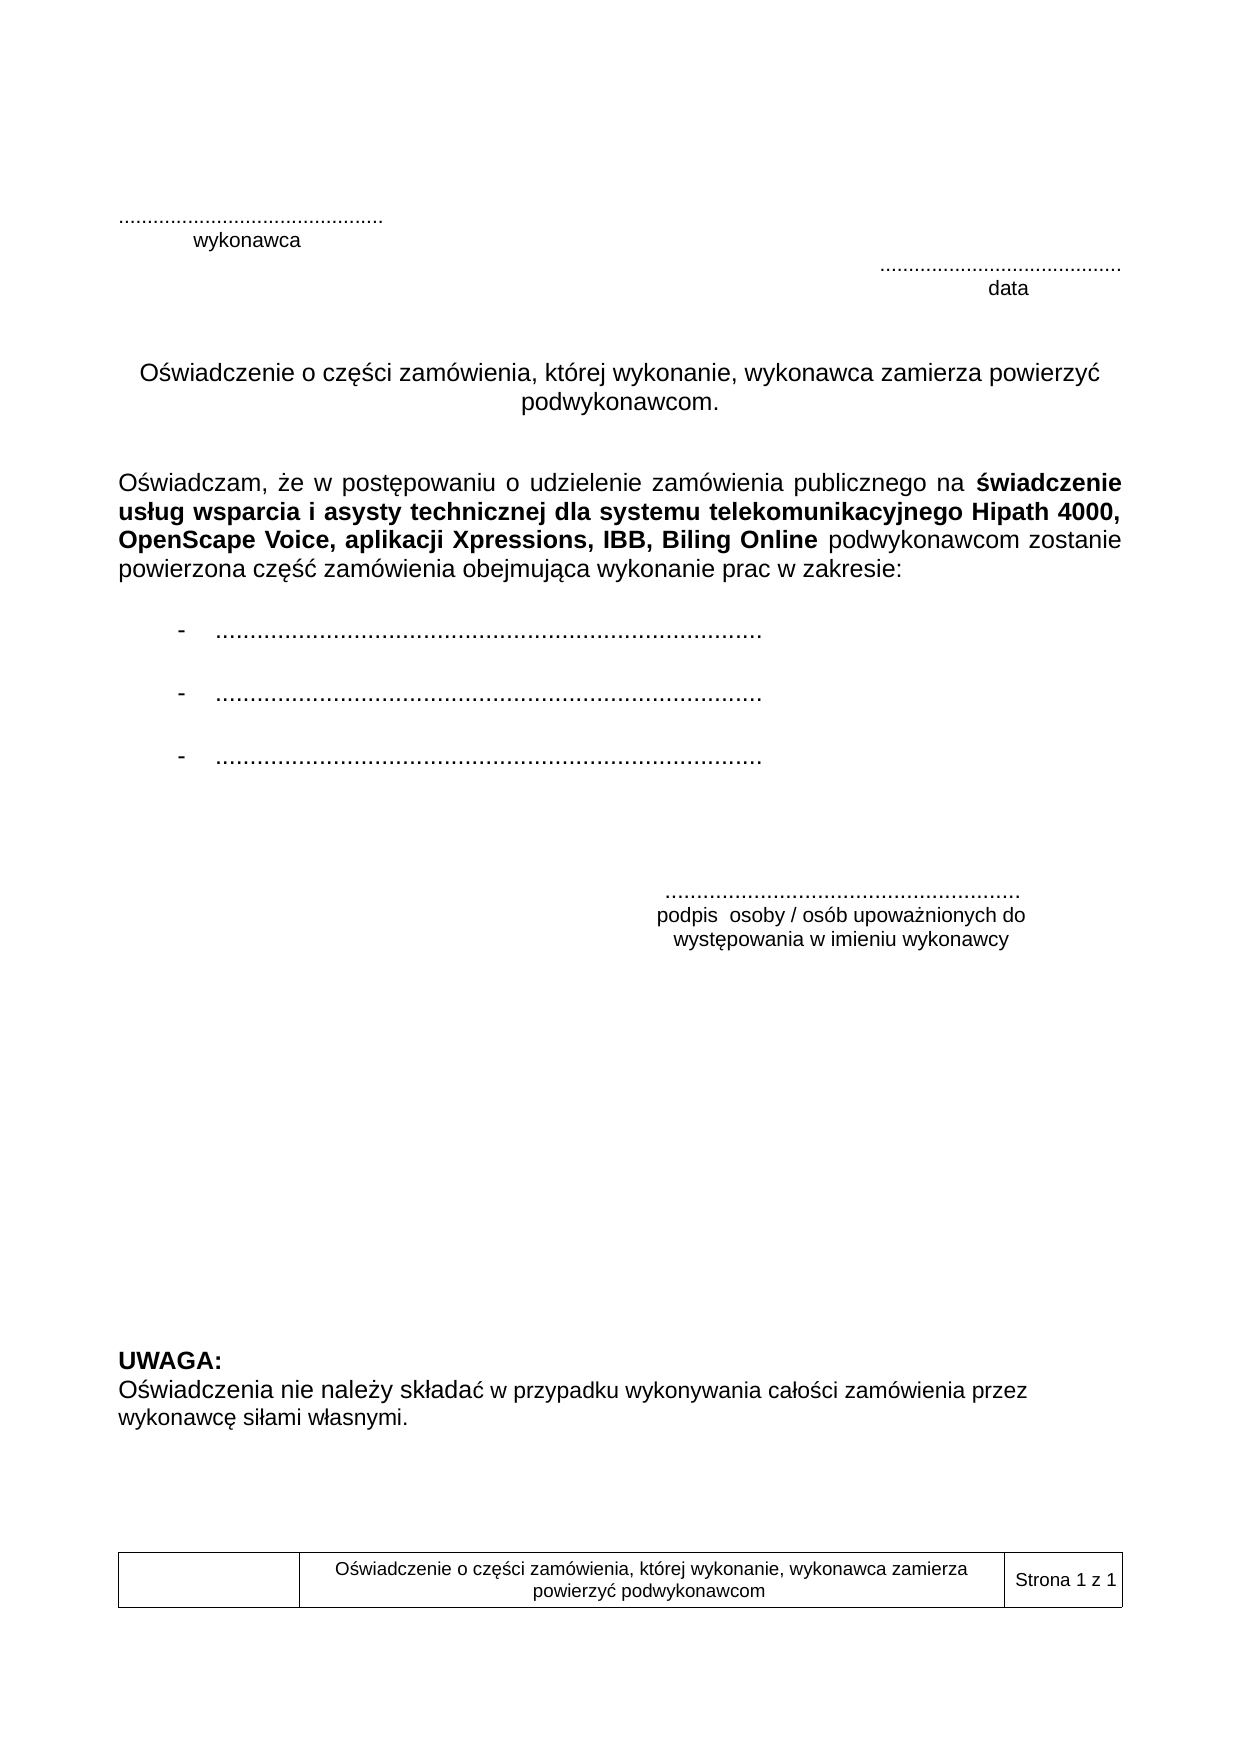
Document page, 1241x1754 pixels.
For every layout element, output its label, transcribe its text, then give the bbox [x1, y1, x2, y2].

text data [118, 276, 1122, 300]
text UWAGA: [118, 1346, 1122, 1375]
text Oświadczenia nie należy składać w przypadku wykonywania całości zamówienia przez wykonawcę siłami własnymi. [118, 1375, 1122, 1430]
text wykonawca [118, 228, 1122, 252]
text .............................................. [118, 204, 1122, 228]
text ........................................................ [563, 877, 1122, 903]
list ............................................................................... [177, 612, 1122, 646]
text Oświadczam, że w postępowaniu o udzielenie zamówienia publicznego na świadczenie usług wsparcia i asysty technicznej dla systemu telekomunikacyjnego Hipath 4000, OpenScape Voice, aplikacji Xpressions, IBB, Biling Online podwykonawcom zostanie powierzona część zamówienia obejmująca wykonanie prac w zakresie: [118, 468, 1122, 583]
list ............................................................................... [177, 737, 1122, 771]
text podpis osoby / osób upoważnionych do występowania w imieniu wykonawcy [560, 903, 1122, 951]
list ............................................................................... [177, 674, 1122, 708]
text .......................................... [118, 252, 1122, 276]
text Oświadczenie o części zamówienia, której wykonanie, wykonawca zamierza powierzyć podwykonawcom. [118, 358, 1122, 415]
